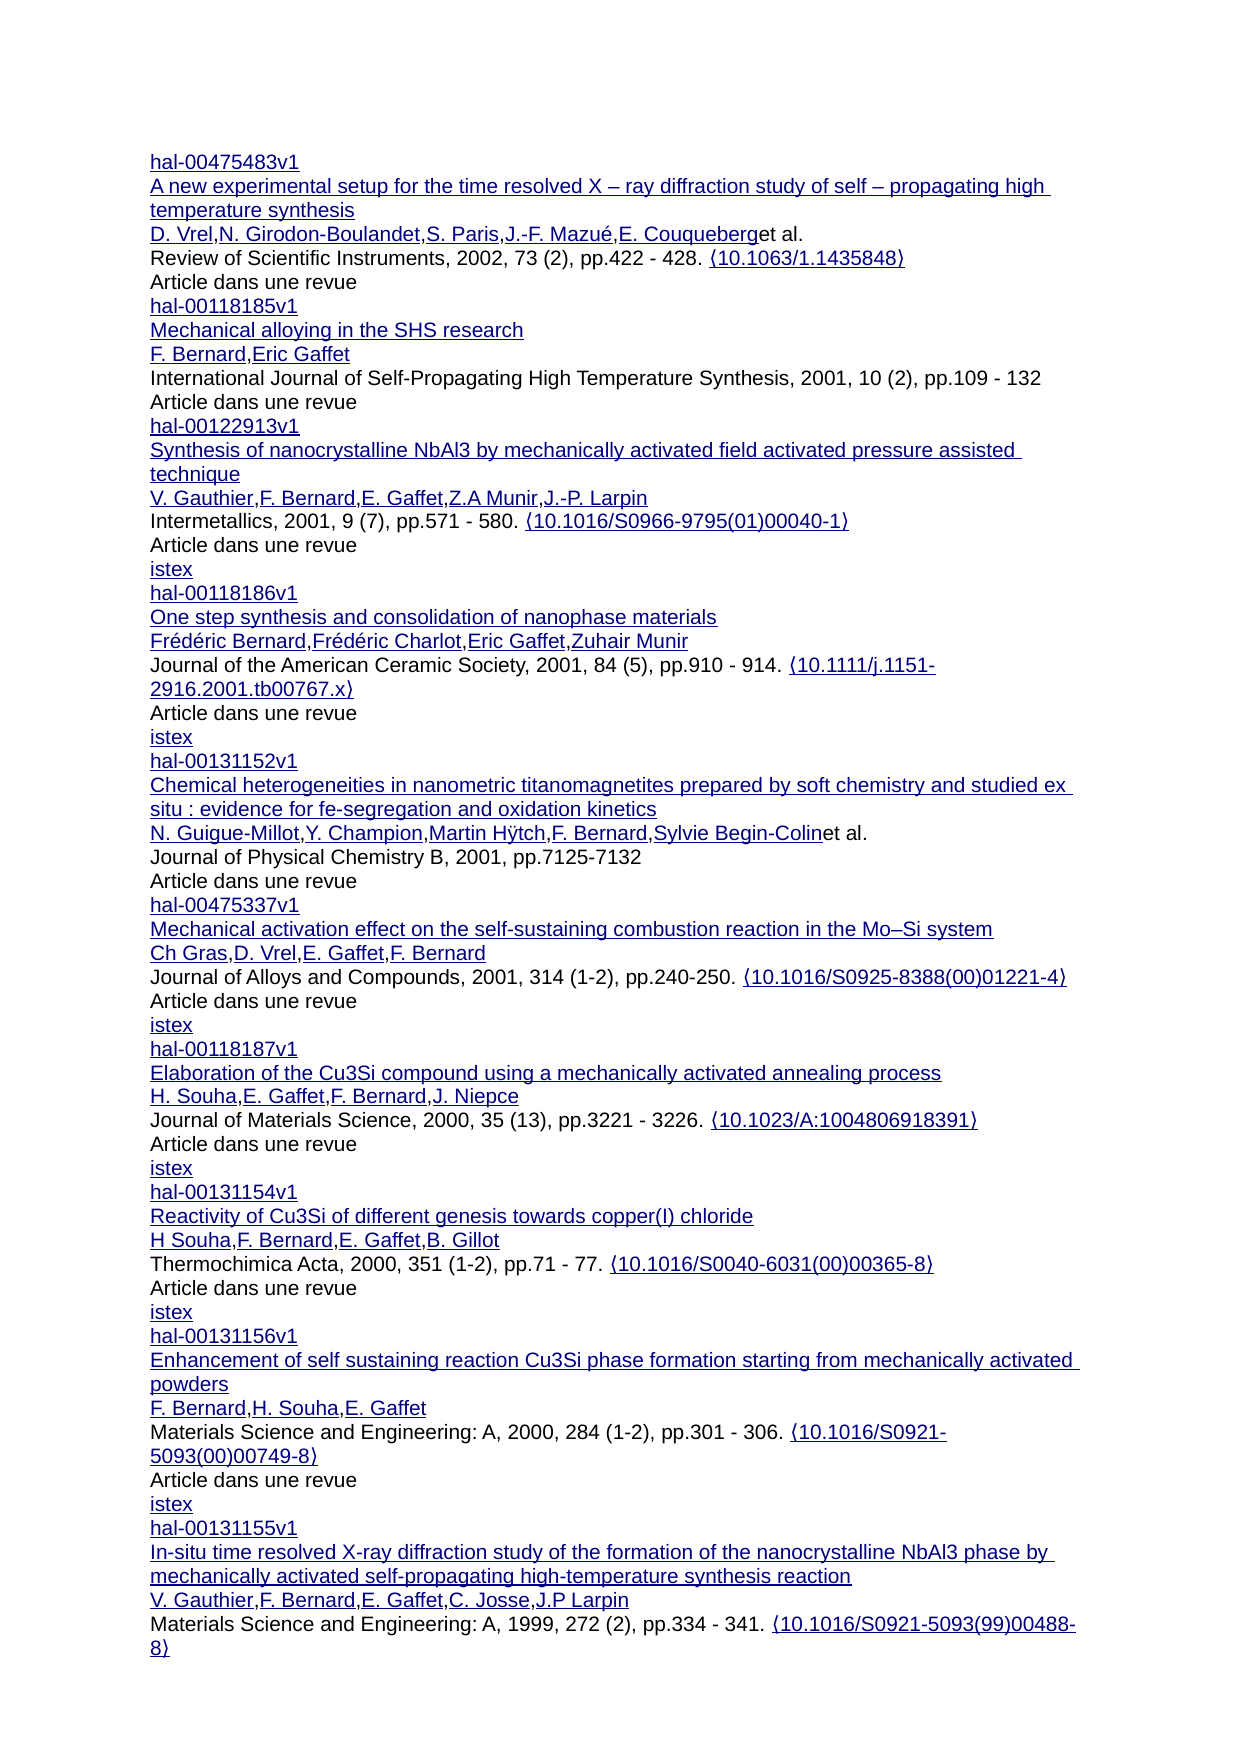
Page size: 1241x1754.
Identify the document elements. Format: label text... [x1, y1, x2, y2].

table_cell Mechanical activation effect on the self-sustaining combustion reaction in the Mo–Si system Ch Gras,D. Vrel,E. Gaffet,F. Bernard Journal of Alloys and Compounds, 2001, 314 (1-2), pp.240-250. ⟨10.1016/S0925-8388(00)01221-4⟩ Article dans une revue istex hal-00118187v1 [150, 917, 1090, 1060]
table_cell Reactivity of Cu3Si of different genesis towards copper(I) chloride H Souha,F. Bernard,E. Gaffet,B. Gillot Thermochimica Acta, 2000, 351 (1-2), pp.71 - 77. ⟨10.1016/S0040-6031(00)00365-8⟩ Article dans une revue istex hal-00131156v1 [150, 1204, 1090, 1348]
table_cell Chemical heterogeneities in nanometric titanomagnetites prepared by soft chemistry and studied ex situ : evidence for fe-segregation and oxidation kinetics N. Guigue-Millot,Y. Champion,Martin Hÿtch,F. Bernard,Sylvie Begin-Colinet al. Journal of Physical Chemistry B, 2001, pp.7125-7132 Article dans une revue hal-00475337v1 [150, 773, 1090, 917]
table_cell Elaboration of the Cu3Si compound using a mechanically activated annealing process H. Souha,E. Gaffet,F. Bernard,J. Niepce Journal of Materials Science, 2000, 35 (13), pp.3221 - 3226. ⟨10.1023/A:1004806918391⟩ Article dans une revue istex hal-00131154v1 [150, 1060, 1090, 1204]
table_cell A new experimental setup for the time resolved X – ray diffraction study of self – propagating high temperature synthesis D. Vrel,N. Girodon-Boulandet,S. Paris,J.-F. Mazué,E. Couqueberget al. Review of Scientific Instruments, 2002, 73 (2), pp.422 - 428. ⟨10.1063/1.1435848⟩ Article dans une revue hal-00118185v1 [150, 174, 1090, 318]
table_cell hal-00475483v1 [150, 150, 1090, 174]
table_cell One step synthesis and consolidation of nanophase materials Frédéric Bernard,Frédéric Charlot,Eric Gaffet,Zuhair Munir Journal of the American Ceramic Society, 2001, 84 (5), pp.910 - 914. ⟨10.1111/j.1151-2916.2001.tb00767.x⟩ Article dans une revue istex hal-00131152v1 [150, 605, 1090, 773]
table_cell In-situ time resolved X-ray diffraction study of the formation of the nanocrystalline NbAl3 phase by mechanically activated self-propagating high-temperature synthesis reaction V. Gauthier,F. Bernard,E. Gaffet,C. Josse,J.P Larpin Materials Science and Engineering: A, 1999, 272 (2), pp.334 - 341. ⟨10.1016/S0921-5093(99)00488-8⟩ [150, 1540, 1090, 1659]
table_cell Mechanical alloying in the SHS research F. Bernard,Eric Gaffet International Journal of Self-Propagating High Temperature Synthesis, 2001, 10 (2), pp.109 - 132 Article dans une revue hal-00122913v1 [150, 318, 1090, 437]
table_cell Synthesis of nanocrystalline NbAl3 by mechanically activated field activated pressure assisted technique V. Gauthier,F. Bernard,E. Gaffet,Z.A Munir,J.-P. Larpin Intermetallics, 2001, 9 (7), pp.571 - 580. ⟨10.1016/S0966-9795(01)00040-1⟩ Article dans une revue istex hal-00118186v1 [150, 438, 1090, 605]
table_cell Enhancement of self sustaining reaction Cu3Si phase formation starting from mechanically activated powders F. Bernard,H. Souha,E. Gaffet Materials Science and Engineering: A, 2000, 284 (1-2), pp.301 - 306. ⟨10.1016/S0921-5093(00)00749-8⟩ Article dans une revue istex hal-00131155v1 [150, 1348, 1090, 1539]
